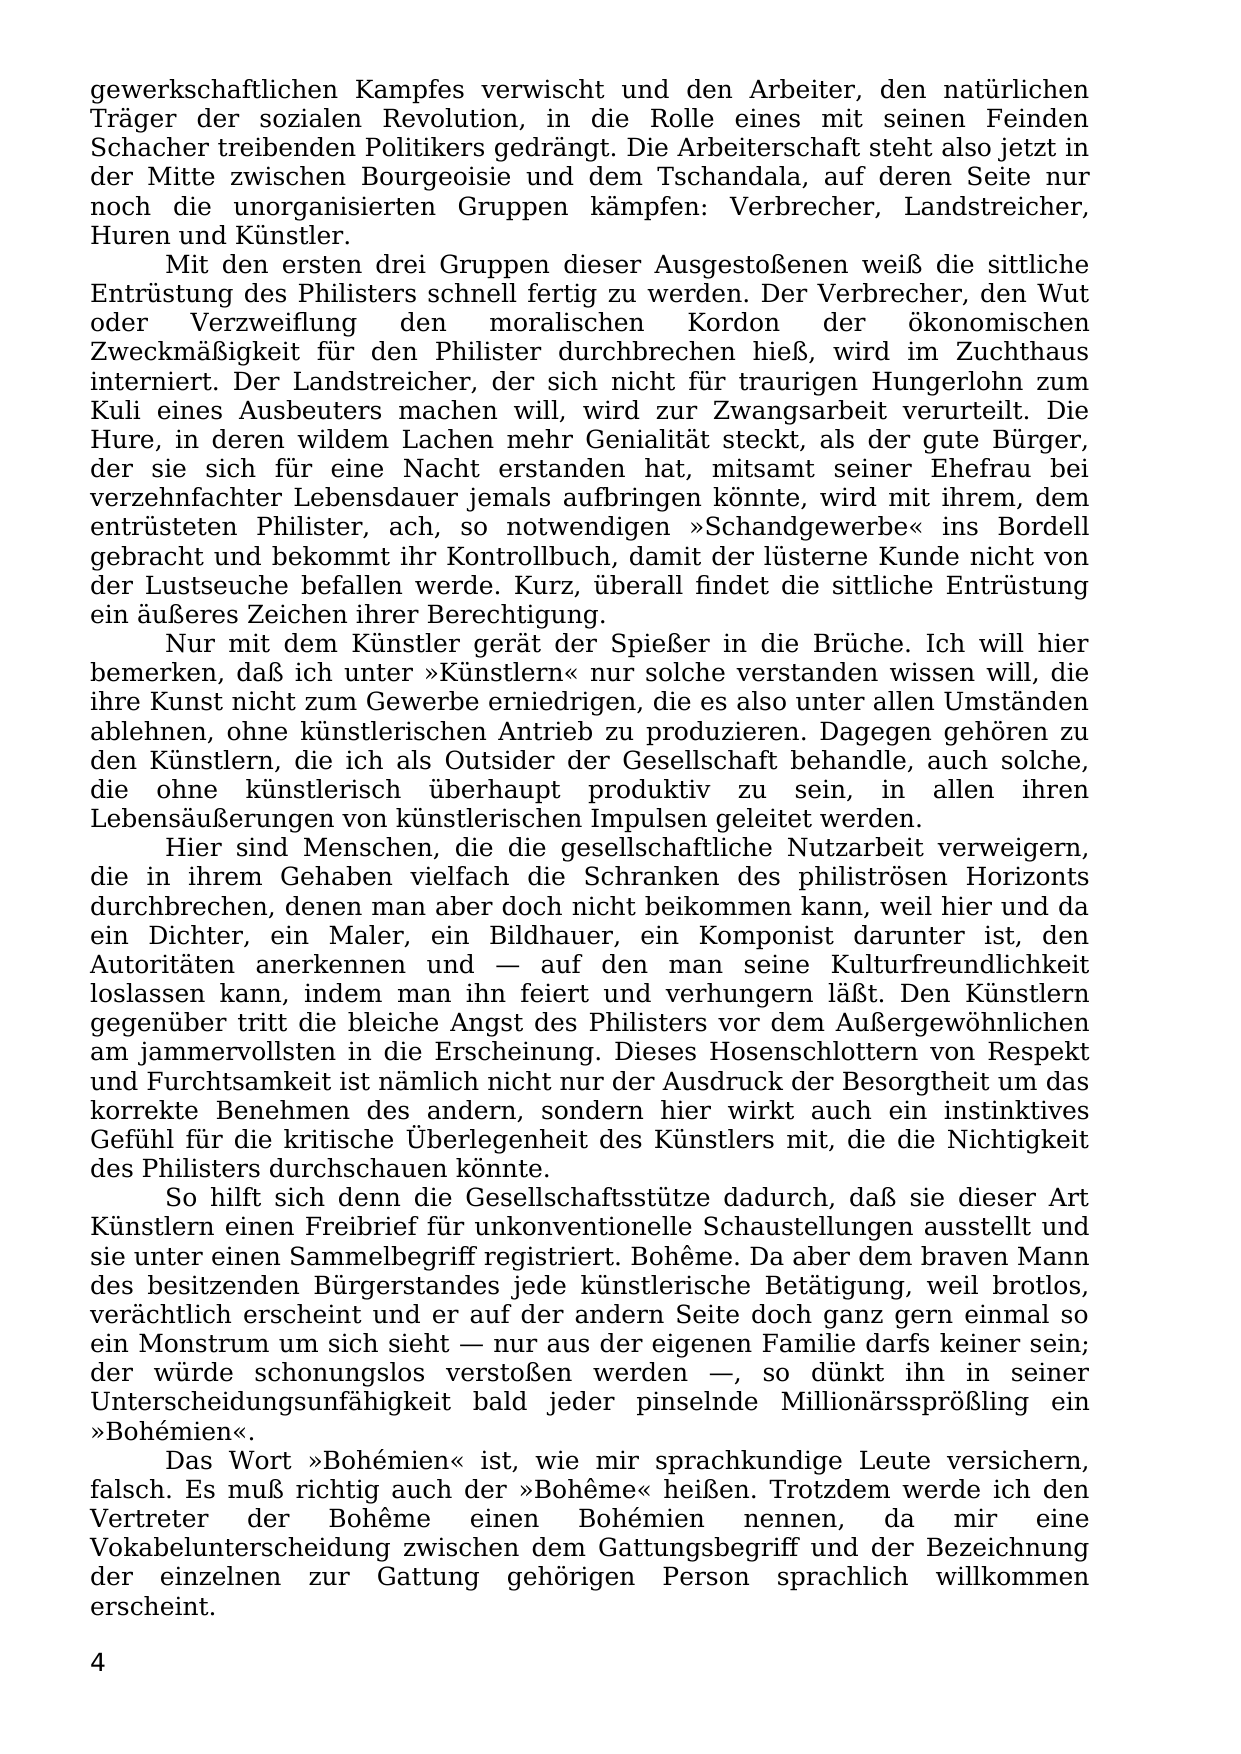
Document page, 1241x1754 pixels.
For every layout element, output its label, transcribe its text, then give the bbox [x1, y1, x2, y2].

text Hier sind Menschen, die die gesellschaftliche Nutzarbeit verweigern, die in ihrem Gehaben vielfach die Schranken des philiströsen Horizonts durchbrechen, denen man aber doch nicht beikommen kann, weil hier und da ein Dichter, ein Maler, ein Bildhauer, ein Komponist darunter ist, den Autoritäten anerkennen und — auf den man seine Kulturfreundlichkeit loslassen kann, indem man ihn feiert und verhungern läßt. Den Künstlern gegenüber tritt die bleiche Angst des Philisters vor dem Außergewöhnlichen am jammervollsten in die Erscheinung. Dieses Hosenschlottern von Respekt und Furchtsamkeit ist nämlich nicht nur der Ausdruck der Besorgtheit um das korrekte Benehmen des andern, sondern hier wirkt auch ein instinktives Gefühl für die kritische Überlegenheit des Künstlers mit, die die Nichtigkeit des Philisters durchschauen könnte. [90, 833, 1091, 1183]
text gewerkschaftlichen Kampfes verwischt und den Arbeiter, den natürlichen Träger der sozialen Revolution, in die Rolle eines mit seinen Feinden Schacher treibenden Politikers gedrängt. Die Arbeiterschaft steht also jetzt in der Mitte zwischen Bourgeoisie und dem Tschandala, auf deren Seite nur noch die unorganisierten Gruppen kämpfen: Verbrecher, Landstreicher, Huren und Künstler. [90, 75, 1091, 250]
text Das Wort »Bohémien« ist, wie mir sprachkundige Leute versichern, falsch. Es muß richtig auch der »Bohême« heißen. Trotzdem werde ich den Vertreter der Bohême einen Bohémien nennen, da mir eine Vokabelunterscheidung zwischen dem Gattungsbegriff und der Bezeichnung der einzelnen zur Gattung gehörigen Person sprachlich willkommen erscheint. [90, 1446, 1091, 1621]
text So hilft sich denn die Gesellschaftsstütze dadurch, daß sie dieser Art Künstlern einen Freibrief für unkonventionelle Schaustellungen ausstellt und sie unter einen Sammelbegriff registriert. Bohême. Da aber dem braven Mann des besitzenden Bürgerstandes jede künstlerische Betätigung, weil brotlos, verächtlich erscheint und er auf der andern Seite doch ganz gern einmal so ein Monstrum um sich sieht — nur aus der eigenen Familie darfs keiner sein; der würde schonungslos verstoßen werden —, so dünkt ihn in seiner Unterscheidungsunfähigkeit bald jeder pinselnde Millionärssprößling ein »Bohémien«. [90, 1183, 1091, 1446]
text Mit den ersten drei Gruppen dieser Ausgestoßenen weiß die sittliche Entrüstung des Philisters schnell fertig zu werden. Der Verbrecher, den Wut oder Verzweiflung den moralischen Kordon der ökonomischen Zweckmäßigkeit für den Philister durchbrechen hieß, wird im Zuchthaus interniert. Der Landstreicher, der sich nicht für traurigen Hungerlohn zum Kuli eines Ausbeuters machen will, wird zur Zwangsarbeit verurteilt. Die Hure, in deren wildem Lachen mehr Genialität steckt, als der gute Bürger, der sie sich für eine Nacht erstanden hat, mitsamt seiner Ehefrau bei verzehnfachter Lebensdauer jemals aufbringen könnte, wird mit ihrem, dem entrüsteten Philister, ach, so notwendigen »Schandgewerbe« ins Bordell gebracht und bekommt ihr Kontrollbuch, damit der lüsterne Kunde nicht von der Lustseuche befallen werde. Kurz, überall findet die sittliche Entrüstung ein äußeres Zeichen ihrer Berechtigung. [90, 250, 1091, 629]
text Nur mit dem Künstler gerät der Spießer in die Brüche. Ich will hier bemerken, daß ich unter »Künstlern« nur solche verstanden wissen will, die ihre Kunst nicht zum Gewerbe erniedrigen, die es also unter allen Umständen ablehnen, ohne künstlerischen Antrieb zu produzieren. Dagegen gehören zu den Künstlern, die ich als Outsider der Gesellschaft behandle, auch solche, die ohne künstlerisch überhaupt produktiv zu sein, in allen ihren Lebensäußerungen von künstlerischen Impulsen geleitet werden. [90, 629, 1091, 833]
